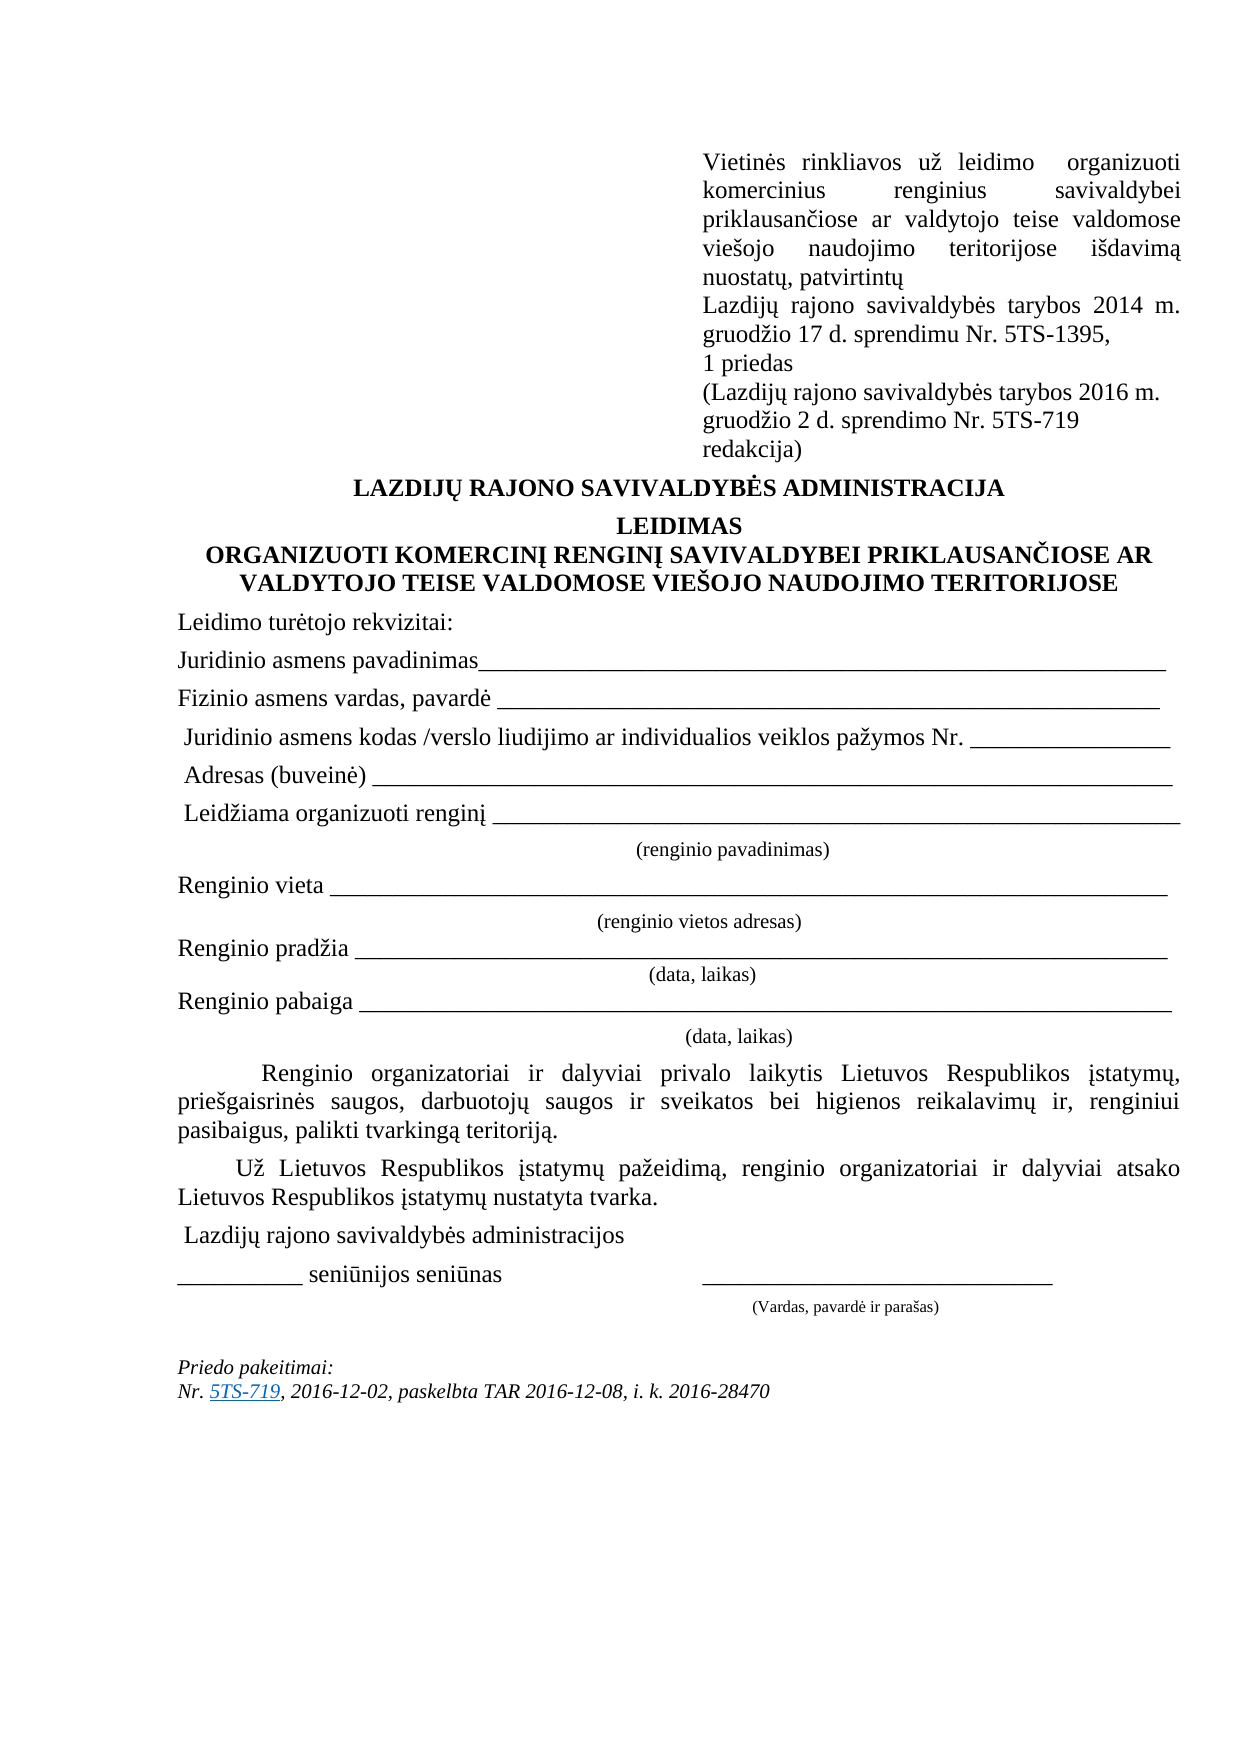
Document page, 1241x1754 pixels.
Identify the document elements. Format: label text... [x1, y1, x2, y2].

text Renginio vieta ___________________________________________________________________ [177, 871, 1181, 899]
text Renginio pabaiga _________________________________________________________________ [177, 986, 1181, 1014]
text LAZDIJŲ RAJONO SAVIVALDYBĖS ADMINISTRACIJA [177, 473, 1181, 501]
text Juridinio asmens kodas /verslo liudijimo ar individualios veiklos pažymos Nr. ________________ [177, 722, 1181, 751]
text (data, laikas) [177, 962, 1181, 986]
text __________ seniūnijos seniūnas ____________________________ [177, 1259, 1181, 1288]
text Juridinio asmens pavadinimas_______________________________________________________ [177, 645, 1181, 674]
text 1 priedas [627, 348, 1181, 377]
text Renginio organizatoriai ir dalyviai privalo laikytis Lietuvos Respublikos įstatymų, priešgaisrinės saugos, darbuotojų saugos ir sveikatos bei higienos reikalavimų ir, renginiui pasibaigus, palikti tvarkingą teritoriją. [177, 1058, 1181, 1144]
text (data, laikas) [177, 1024, 1181, 1048]
text (Lazdijų rajono savivaldybės tarybos 2016 m. gruodžio 2 d. sprendimo Nr. 5TS-719 [702, 377, 1181, 434]
text (renginio pavadinimas) [177, 837, 1181, 861]
text (Vardas, pavardė ir parašas) [177, 1297, 1181, 1316]
text Už Lietuvos Respublikos įstatymų pažeidimą, renginio organizatoriai ir dalyviai atsako Lietuvos Respublikos įstatymų nustatyta tvarka. [177, 1153, 1181, 1211]
text LEIDIMAS [177, 511, 1181, 540]
text ORGANIZUOTI KOMERCINĮ RENGINĮ SAVIVALDYBEI PRIKLAUSANČIOSE AR VALDYTOJO TEISE VALDOMOSE VIEŠOJO NAUDOJIMO TERITORIJOSE [177, 540, 1181, 597]
text Renginio pradžia _________________________________________________________________ [177, 933, 1181, 962]
text (renginio vietos adresas) [177, 909, 1181, 933]
text Lazdijų rajono savivaldybės administracijos [177, 1221, 1181, 1249]
text Priedo pakeitimai: [177, 1355, 1181, 1379]
text Fizinio asmens vardas, pavardė _____________________________________________________ [177, 683, 1181, 712]
text Nr. 5TS-719, 2016-12-02, paskelbta TAR 2016-12-08, i. k. 2016-28470 [177, 1379, 1181, 1403]
text Leidžiama organizuoti renginį _______________________________________________________ [177, 798, 1181, 827]
text Leidimo turėtojo rekvizitai: [177, 607, 1181, 636]
text Lazdijų rajono savivaldybės tarybos 2014 m. gruodžio 17 d. sprendimu Nr. 5TS-1395, [702, 291, 1181, 348]
text Adresas (buveinė) ________________________________________________________________ [177, 760, 1181, 789]
text redakcija) [702, 434, 1181, 463]
text Vietinės rinkliavos už leidimo organizuoti komercinius renginius savivaldybei priklausančiose ar valdytojo teise valdomose viešojo naudojimo teritorijose išdavimą nuostatų, patvirtintų [702, 147, 1181, 291]
